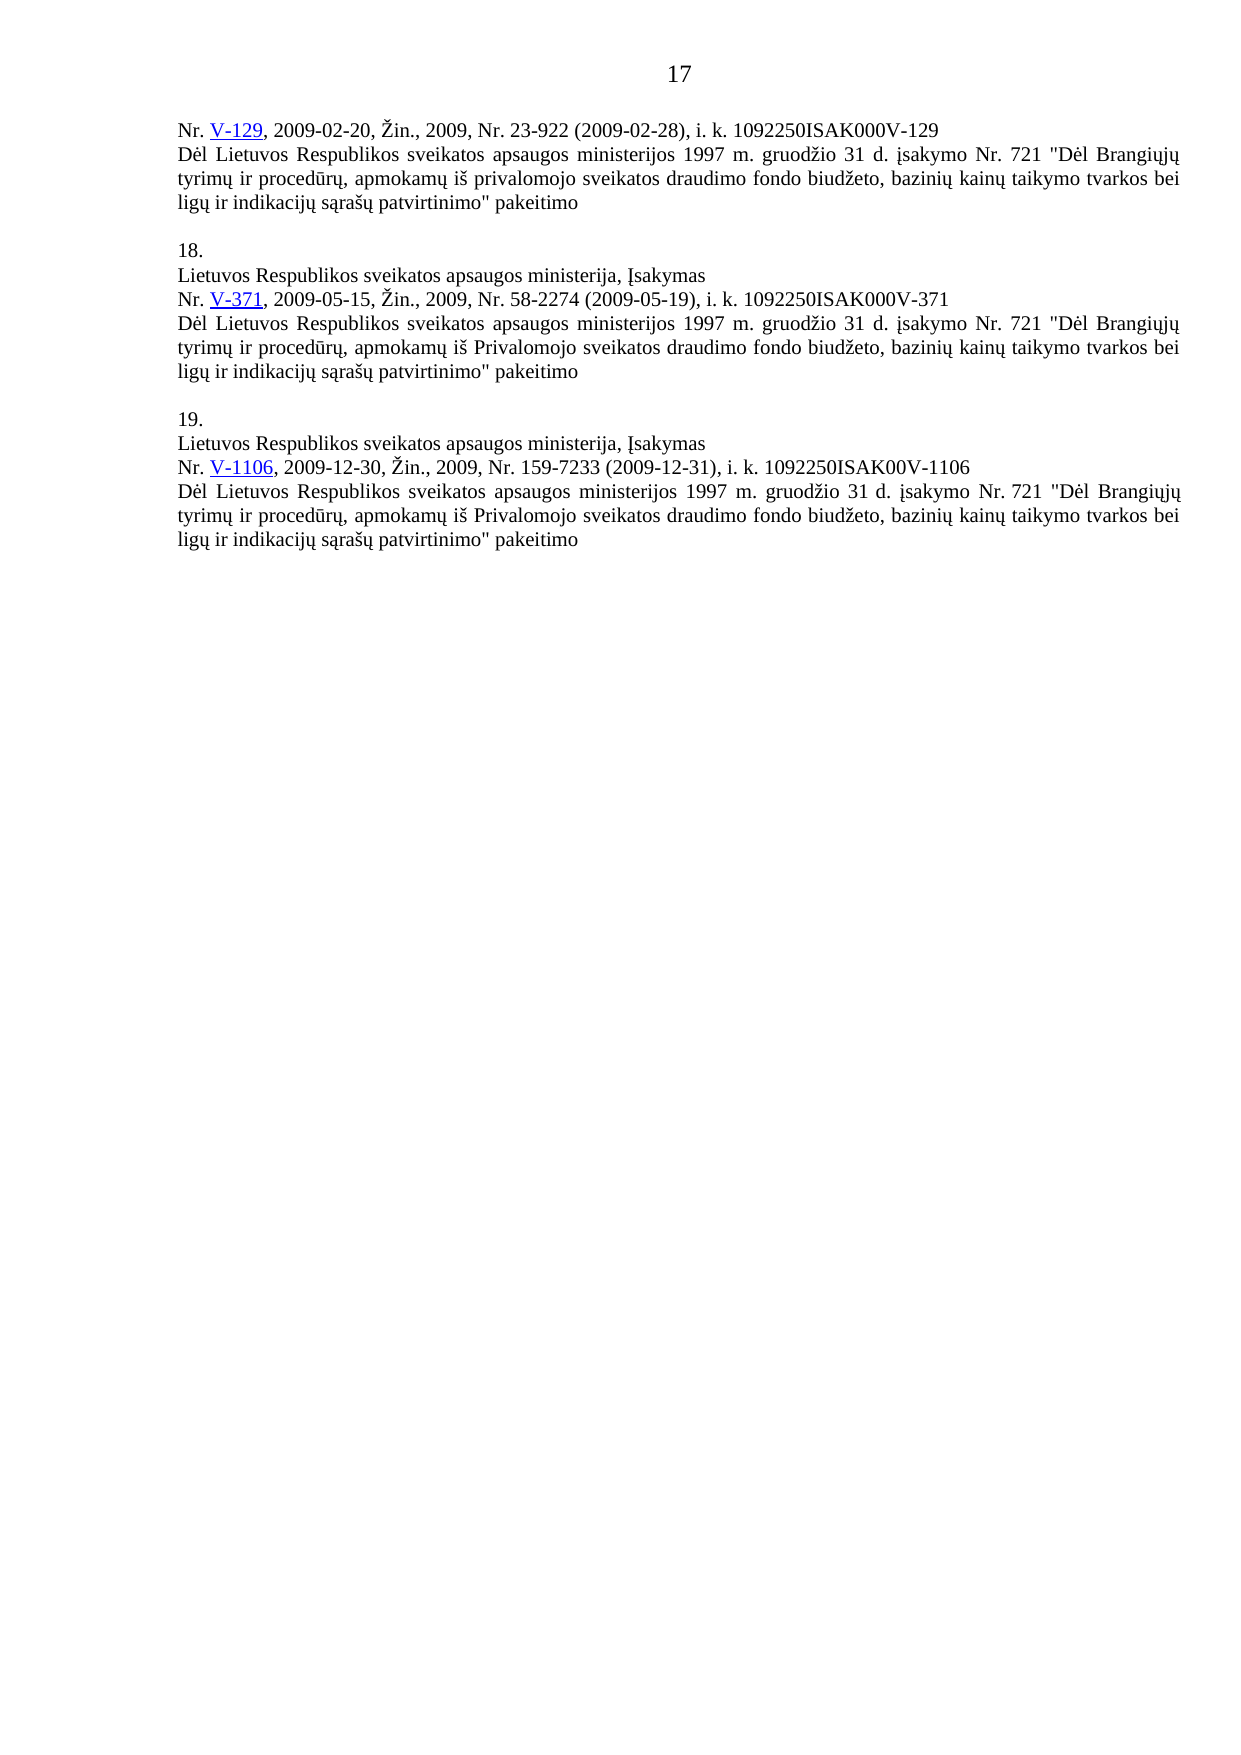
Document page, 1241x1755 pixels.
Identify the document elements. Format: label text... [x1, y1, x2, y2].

text Dėl Lietuvos Respublikos sveikatos apsaugos ministerijos 1997 m. gruodžio 31 d. įsakymo Nr. 721 "Dėl Brangiųjų tyrimų ir procedūrų, apmokamų iš privalomojo sveikatos draudimo fondo biudžeto, bazinių kainų taikymo tvarkos bei ligų ir indikacijų sąrašų patvirtinimo" pakeitimo [177, 142, 1181, 214]
text Lietuvos Respublikos sveikatos apsaugos ministerija, Įsakymas [177, 431, 1181, 455]
text 19. [177, 407, 1181, 431]
text Nr. V-371, 2009-05-15, Žin., 2009, Nr. 58-2274 (2009-05-19), i. k. 1092250ISAK000V-371 [177, 287, 1181, 311]
text Lietuvos Respublikos sveikatos apsaugos ministerija, Įsakymas [177, 262, 1181, 287]
text Dėl Lietuvos Respublikos sveikatos apsaugos ministerijos 1997 m. gruodžio 31 d. įsakymo Nr. 721 "Dėl Brangiųjų tyrimų ir procedūrų, apmokamų iš Privalomojo sveikatos draudimo fondo biudžeto, bazinių kainų taikymo tvarkos bei ligų ir indikacijų sąrašų patvirtinimo" pakeitimo [177, 479, 1181, 551]
text Nr. V-1106, 2009-12-30, Žin., 2009, Nr. 159-7233 (2009-12-31), i. k. 1092250ISAK00V-1106 [177, 455, 1181, 479]
text Nr. V-129, 2009-02-20, Žin., 2009, Nr. 23-922 (2009-02-28), i. k. 1092250ISAK000V-129 [177, 118, 1181, 142]
text Dėl Lietuvos Respublikos sveikatos apsaugos ministerijos 1997 m. gruodžio 31 d. įsakymo Nr. 721 "Dėl Brangiųjų tyrimų ir procedūrų, apmokamų iš Privalomojo sveikatos draudimo fondo biudžeto, bazinių kainų taikymo tvarkos bei ligų ir indikacijų sąrašų patvirtinimo" pakeitimo [177, 311, 1181, 383]
text 18. [177, 238, 1181, 262]
